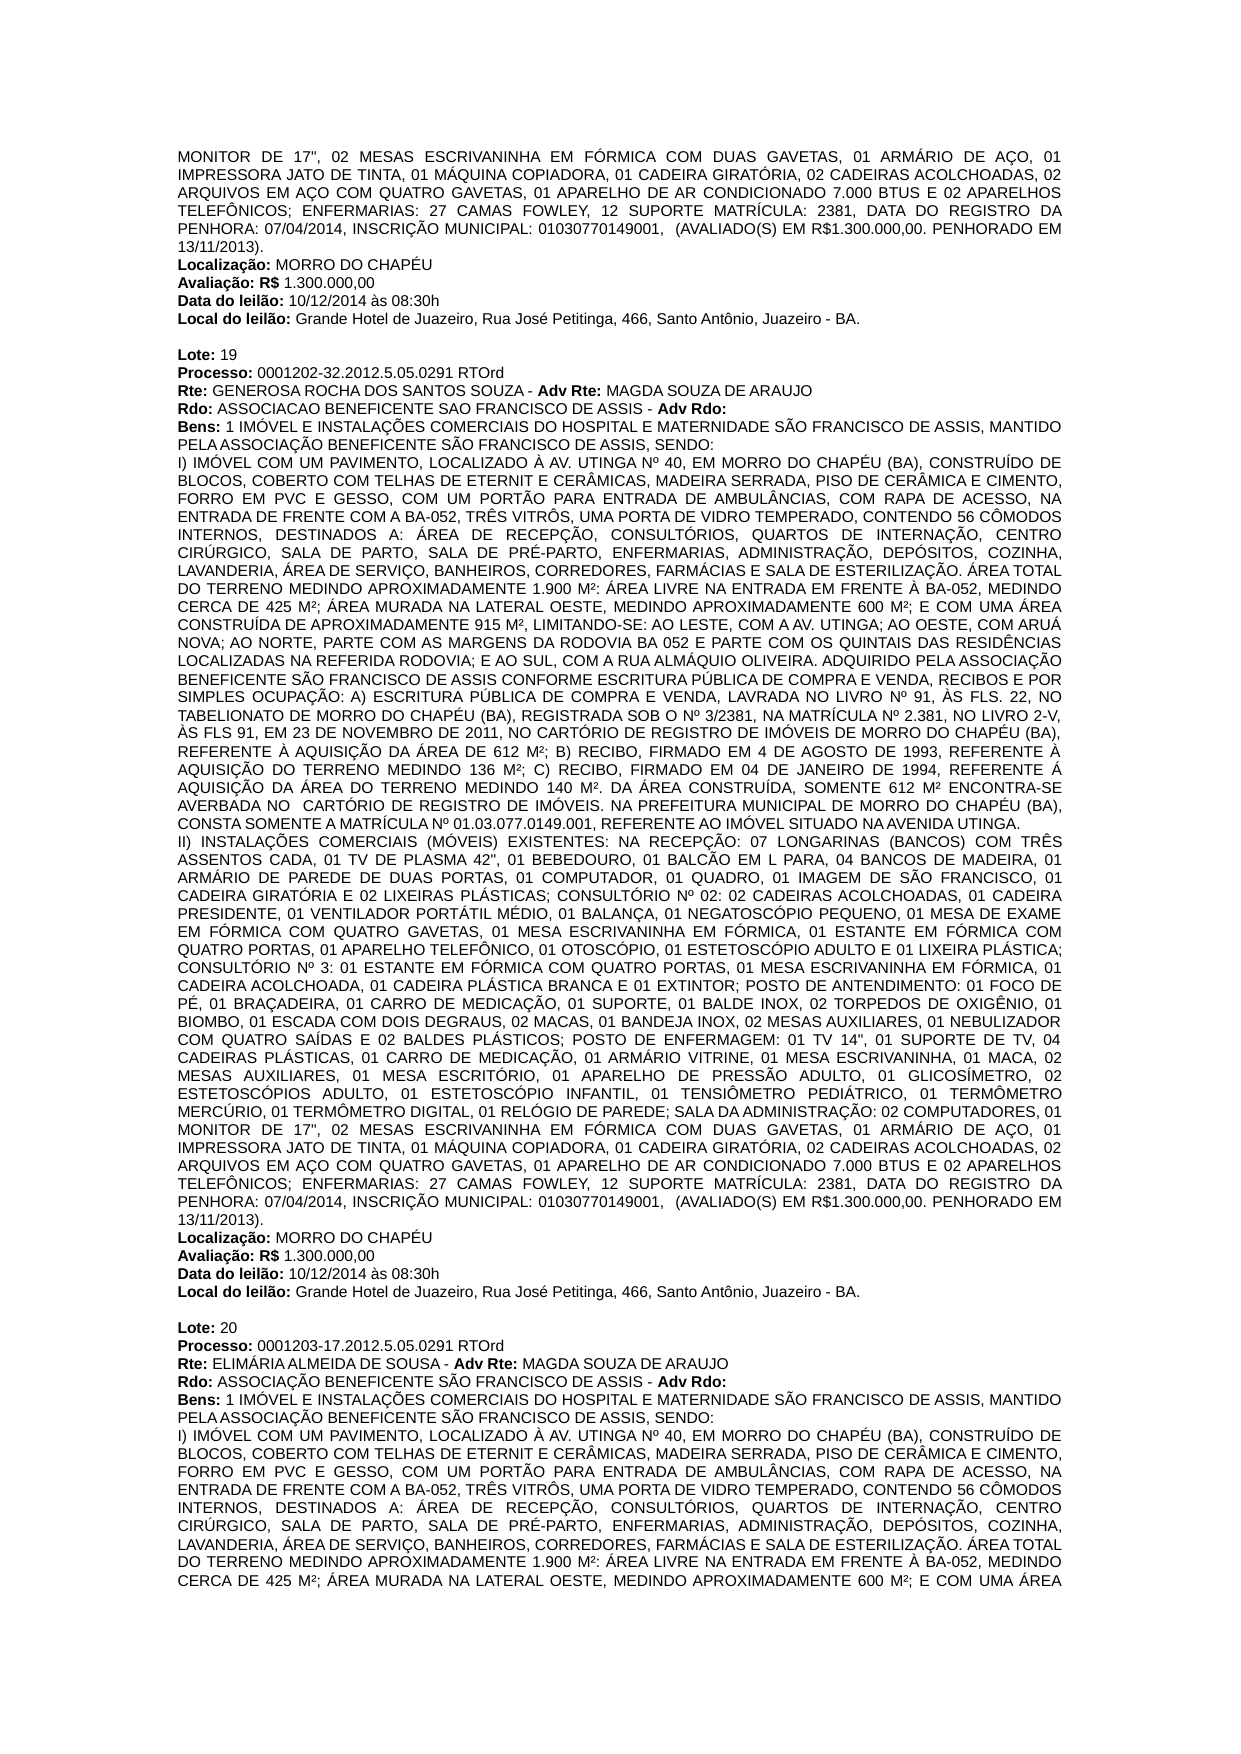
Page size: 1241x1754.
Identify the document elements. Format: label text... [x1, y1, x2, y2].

text Bens: 1 IMÓVEL E INSTALAÇÕES COMERCIAIS DO HOSPITAL E MATERNIDADE SÃO FRANCISCO DE ASSIS, MANTIDO PELA ASSOCIAÇÃO BENEFICENTE SÃO FRANCISCO DE ASSIS, SENDO: [177, 1391, 1063, 1427]
text MONITOR DE 17", 02 MESAS ESCRIVANINHA EM FÓRMICA COM DUAS GAVETAS, 01 ARMÁRIO DE AÇO, 01 IMPRESSORA JATO DE TINTA, 01 MÁQUINA COPIADORA, 01 CADEIRA GIRATÓRIA, 02 CADEIRAS ACOLCHOADAS, 02 ARQUIVOS EM AÇO COM QUATRO GAVETAS, 01 APARELHO DE AR CONDICIONADO 7.000 BTUS E 02 APARELHOS TELEFÔNICOS; ENFERMARIAS: 27 CAMAS FOWLEY, 12 SUPORTE MATRÍCULA: 2381, DATA DO REGISTRO DA PENHORA: 07/04/2014, INSCRIÇÃO MUNICIPAL: 01030770149001, (AVALIADO(S) EM R$1.300.000,00. PENHORADO EM 13/11/2013). [177, 148, 1063, 256]
text I) IMÓVEL COM UM PAVIMENTO, LOCALIZADO À AV. UTINGA Nº 40, EM MORRO DO CHAPÉU (BA), CONSTRUÍDO DE BLOCOS, COBERTO COM TELHAS DE ETERNIT E CERÂMICAS, MADEIRA SERRADA, PISO DE CERÂMICA E CIMENTO, FORRO EM PVC E GESSO, COM UM PORTÃO PARA ENTRADA DE AMBULÂNCIAS, COM RAPA DE ACESSO, NA ENTRADA DE FRENTE COM A BA-052, TRÊS VITRÔS, UMA PORTA DE VIDRO TEMPERADO, CONTENDO 56 CÔMODOS INTERNOS, DESTINADOS A: ÁREA DE RECEPÇÃO, CONSULTÓRIOS, QUARTOS DE INTERNAÇÃO, CENTRO CIRÚRGICO, SALA DE PARTO, SALA DE PRÉ-PARTO, ENFERMARIAS, ADMINISTRAÇÃO, DEPÓSITOS, COZINHA, LAVANDERIA, ÁREA DE SERVIÇO, BANHEIROS, CORREDORES, FARMÁCIAS E SALA DE ESTERILIZAÇÃO. ÁREA TOTAL DO TERRENO MEDINDO APROXIMADAMENTE 1.900 M²: ÁREA LIVRE NA ENTRADA EM FRENTE À BA-052, MEDINDO CERCA DE 425 M²; ÁREA MURADA NA LATERAL OESTE, MEDINDO APROXIMADAMENTE 600 M²; E COM UMA ÁREA [177, 1427, 1063, 1589]
text Localização: MORRO DO CHAPÉU [177, 1229, 1063, 1247]
text Processo: 0001202-32.2012.5.05.0291 RTOrd [177, 364, 1063, 382]
text I) IMÓVEL COM UM PAVIMENTO, LOCALIZADO À AV. UTINGA Nº 40, EM MORRO DO CHAPÉU (BA), CONSTRUÍDO DE BLOCOS, COBERTO COM TELHAS DE ETERNIT E CERÂMICAS, MADEIRA SERRADA, PISO DE CERÂMICA E CIMENTO, FORRO EM PVC E GESSO, COM UM PORTÃO PARA ENTRADA DE AMBULÂNCIAS, COM RAPA DE ACESSO, NA ENTRADA DE FRENTE COM A BA-052, TRÊS VITRÔS, UMA PORTA DE VIDRO TEMPERADO, CONTENDO 56 CÔMODOS INTERNOS, DESTINADOS A: ÁREA DE RECEPÇÃO, CONSULTÓRIOS, QUARTOS DE INTERNAÇÃO, CENTRO CIRÚRGICO, SALA DE PARTO, SALA DE PRÉ-PARTO, ENFERMARIAS, ADMINISTRAÇÃO, DEPÓSITOS, COZINHA, LAVANDERIA, ÁREA DE SERVIÇO, BANHEIROS, CORREDORES, FARMÁCIAS E SALA DE ESTERILIZAÇÃO. ÁREA TOTAL DO TERRENO MEDINDO APROXIMADAMENTE 1.900 M²: ÁREA LIVRE NA ENTRADA EM FRENTE À BA-052, MEDINDO CERCA DE 425 M²; ÁREA MURADA NA LATERAL OESTE, MEDINDO APROXIMADAMENTE 600 M²; E COM UMA ÁREA CONSTRUÍDA DE APROXIMADAMENTE 915 M², LIMITANDO-SE: AO LESTE, COM A AV. UTINGA; AO OESTE, COM ARUÁ NOVA; AO NORTE, PARTE COM AS MARGENS DA RODOVIA BA 052 E PARTE COM OS QUINTAIS DAS RESIDÊNCIAS LOCALIZADAS NA REFERIDA RODOVIA; E AO SUL, COM A RUA ALMÁQUIO OLIVEIRA. ADQUIRIDO PELA ASSOCIAÇÃO BENEFICENTE SÃO FRANCISCO DE ASSIS CONFORME ESCRITURA PÚBLICA DE COMPRA E VENDA, RECIBOS E POR SIMPLES OCUPAÇÃO: A) ESCRITURA PÚBLICA DE COMPRA E VENDA, LAVRADA NO LIVRO Nº 91, ÀS FLS. 22, NO TABELIONATO DE MORRO DO CHAPÉU (BA), REGISTRADA SOB O Nº 3/2381, NA MATRÍCULA Nº 2.381, NO LIVRO 2-V, ÀS FLS 91, EM 23 DE NOVEMBRO DE 2011, NO CARTÓRIO DE REGISTRO DE IMÓVEIS DE MORRO DO CHAPÉU (BA), REFERENTE À AQUISIÇÃO DA ÁREA DE 612 M²; B) RECIBO, FIRMADO EM 4 DE AGOSTO DE 1993, REFERENTE À AQUISIÇÃO DO TERRENO MEDINDO 136 M²; C) RECIBO, FIRMADO EM 04 DE JANEIRO DE 1994, REFERENTE Á AQUISIÇÃO DA ÁREA DO TERRENO MEDINDO 140 M². DA ÁREA CONSTRUÍDA, SOMENTE 612 M² ENCONTRA-SE AVERBADA NO CARTÓRIO DE REGISTRO DE IMÓVEIS. NA PREFEITURA MUNICIPAL DE MORRO DO CHAPÉU (BA), CONSTA SOMENTE A MATRÍCULA Nº 01.03.077.0149.001, REFERENTE AO IMÓVEL SITUADO NA AVENIDA UTINGA. [177, 454, 1063, 832]
text Lote: 20 [177, 1319, 1063, 1337]
text Lote: 19 [177, 346, 1063, 364]
text II) INSTALAÇÕES COMERCIAIS (MÓVEIS) EXISTENTES: NA RECEPÇÃO: 07 LONGARINAS (BANCOS) COM TRÊS ASSENTOS CADA, 01 TV DE PLASMA 42", 01 BEBEDOURO, 01 BALCÃO EM L PARA, 04 BANCOS DE MADEIRA, 01 ARMÁRIO DE PAREDE DE DUAS PORTAS, 01 COMPUTADOR, 01 QUADRO, 01 IMAGEM DE SÃO FRANCISCO, 01 CADEIRA GIRATÓRIA E 02 LIXEIRAS PLÁSTICAS; CONSULTÓRIO Nº 02: 02 CADEIRAS ACOLCHOADAS, 01 CADEIRA PRESIDENTE, 01 VENTILADOR PORTÁTIL MÉDIO, 01 BALANÇA, 01 NEGATOSCÓPIO PEQUENO, 01 MESA DE EXAME EM FÓRMICA COM QUATRO GAVETAS, 01 MESA ESCRIVANINHA EM FÓRMICA, 01 ESTANTE EM FÓRMICA COM QUATRO PORTAS, 01 APARELHO TELEFÔNICO, 01 OTOSCÓPIO, 01 ESTETOSCÓPIO ADULTO E 01 LIXEIRA PLÁSTICA; CONSULTÓRIO Nº 3: 01 ESTANTE EM FÓRMICA COM QUATRO PORTAS, 01 MESA ESCRIVANINHA EM FÓRMICA, 01 CADEIRA ACOLCHOADA, 01 CADEIRA PLÁSTICA BRANCA E 01 EXTINTOR; POSTO DE ANTENDIMENTO: 01 FOCO DE PÉ, 01 BRAÇADEIRA, 01 CARRO DE MEDICAÇÃO, 01 SUPORTE, 01 BALDE INOX, 02 TORPEDOS DE OXIGÊNIO, 01 BIOMBO, 01 ESCADA COM DOIS DEGRAUS, 02 MACAS, 01 BANDEJA INOX, 02 MESAS AUXILIARES, 01 NEBULIZADOR COM QUATRO SAÍDAS E 02 BALDES PLÁSTICOS; POSTO DE ENFERMAGEM: 01 TV 14", 01 SUPORTE DE TV, 04 CADEIRAS PLÁSTICAS, 01 CARRO DE MEDICAÇÃO, 01 ARMÁRIO VITRINE, 01 MESA ESCRIVANINHA, 01 MACA, 02 MESAS AUXILIARES, 01 MESA ESCRITÓRIO, 01 APARELHO DE PRESSÃO ADULTO, 01 GLICOSÍMETRO, 02 ESTETOSCÓPIOS ADULTO, 01 ESTETOSCÓPIO INFANTIL, 01 TENSIÔMETRO PEDIÁTRICO, 01 TERMÔMETRO MERCÚRIO, 01 TERMÔMETRO DIGITAL, 01 RELÓGIO DE PAREDE; SALA DA ADMINISTRAÇÃO: 02 COMPUTADORES, 01 MONITOR DE 17", 02 MESAS ESCRIVANINHA EM FÓRMICA COM DUAS GAVETAS, 01 ARMÁRIO DE AÇO, 01 IMPRESSORA JATO DE TINTA, 01 MÁQUINA COPIADORA, 01 CADEIRA GIRATÓRIA, 02 CADEIRAS ACOLCHOADAS, 02 ARQUIVOS EM AÇO COM QUATRO GAVETAS, 01 APARELHO DE AR CONDICIONADO 7.000 BTUS E 02 APARELHOS TELEFÔNICOS; ENFERMARIAS: 27 CAMAS FOWLEY, 12 SUPORTE MATRÍCULA: 2381, DATA DO REGISTRO DA PENHORA: 07/04/2014, INSCRIÇÃO MUNICIPAL: 01030770149001, (AVALIADO(S) EM R$1.300.000,00. PENHORADO EM 13/11/2013). [177, 832, 1063, 1229]
text Bens: 1 IMÓVEL E INSTALAÇÕES COMERCIAIS DO HOSPITAL E MATERNIDADE SÃO FRANCISCO DE ASSIS, MANTIDO PELA ASSOCIAÇÃO BENEFICENTE SÃO FRANCISCO DE ASSIS, SENDO: [177, 418, 1063, 454]
text Localização: MORRO DO CHAPÉU [177, 256, 1063, 274]
text Local do leilão: Grande Hotel de Juazeiro, Rua José Petitinga, 466, Santo Antônio, Juazeiro - BA. [177, 1283, 1063, 1301]
text Local do leilão: Grande Hotel de Juazeiro, Rua José Petitinga, 466, Santo Antônio, Juazeiro - BA. [177, 310, 1063, 328]
text Rdo: ASSOCIAÇÃO BENEFICENTE SÃO FRANCISCO DE ASSIS - Adv Rdo: [177, 1373, 1063, 1391]
text Rte: GENEROSA ROCHA DOS SANTOS SOUZA - Adv Rte: MAGDA SOUZA DE ARAUJO [177, 382, 1063, 400]
text Avaliação: R$ 1.300.000,00 [177, 1247, 1063, 1265]
text Rdo: ASSOCIACAO BENEFICENTE SAO FRANCISCO DE ASSIS - Adv Rdo: [177, 400, 1063, 418]
text Avaliação: R$ 1.300.000,00 [177, 274, 1063, 292]
text Data do leilão: 10/12/2014 às 08:30h [177, 1265, 1063, 1283]
text Rte: ELIMÁRIA ALMEIDA DE SOUSA - Adv Rte: MAGDA SOUZA DE ARAUJO [177, 1355, 1063, 1373]
text Data do leilão: 10/12/2014 às 08:30h [177, 292, 1063, 310]
text Processo: 0001203-17.2012.5.05.0291 RTOrd [177, 1337, 1063, 1355]
